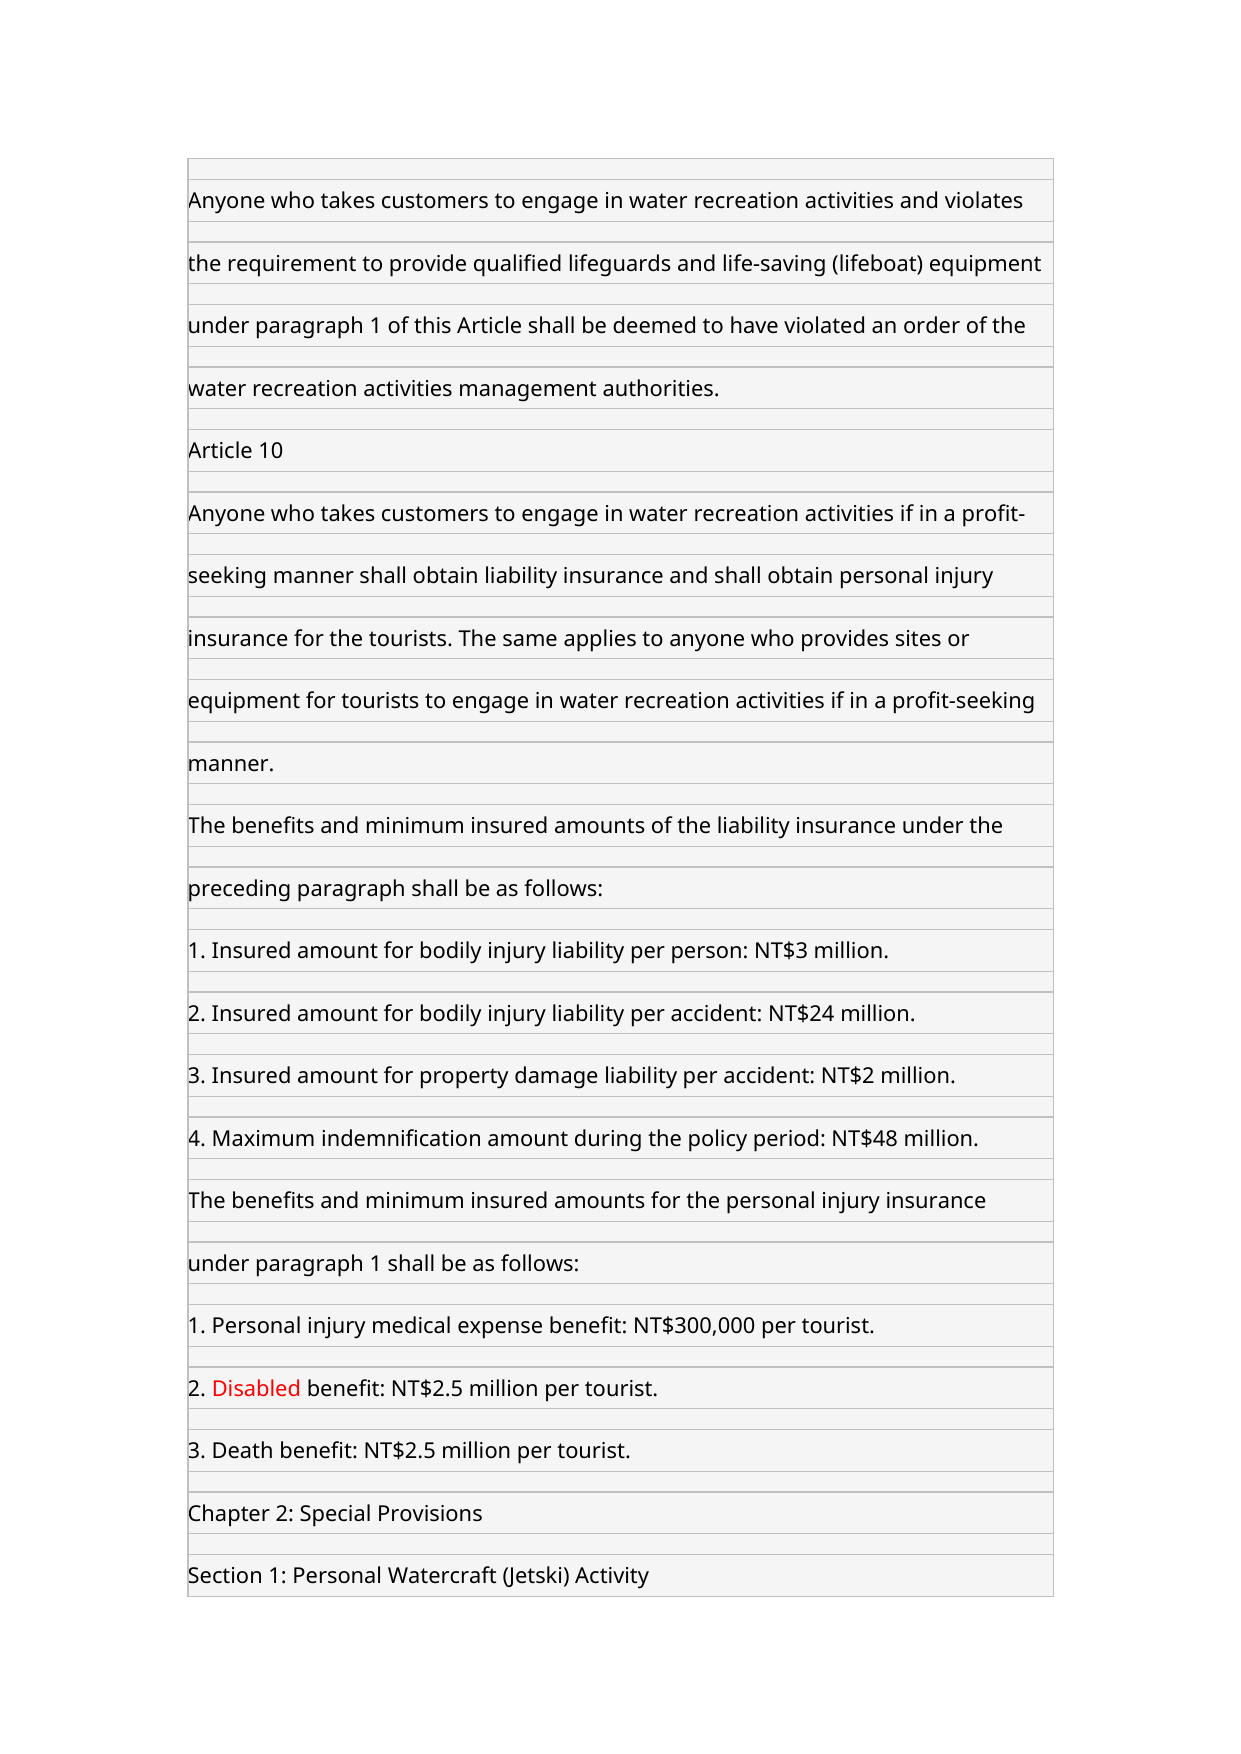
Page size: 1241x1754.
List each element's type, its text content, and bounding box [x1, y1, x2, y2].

text manner. [189, 743, 1053, 783]
subtitle Section 1: Personal Watercraft (Jetski) Activity [189, 1555, 1053, 1596]
text 3. Insured amount for property damage liability per accident: NT$2 million. [189, 1055, 1053, 1096]
text 2. Insured amount for bodily injury liability per accident: NT$24 million. [189, 993, 1053, 1033]
text water recreation activities management authorities. [189, 368, 1053, 408]
text Article 10 [189, 430, 1053, 471]
text 4. Maximum indemnification amount during the policy period: NT$48 million. [189, 1118, 1053, 1158]
text Anyone who takes customers to engage in water recreation activities if in a profit- [189, 493, 1053, 533]
text equipment for tourists to engage in water recreation activities if in a profit-seeking [189, 680, 1053, 721]
text seeking manner shall obtain liability insurance and shall obtain personal injury [189, 555, 1053, 596]
subtitle [189, 1534, 1053, 1554]
text 1. Insured amount for bodily injury liability per person: NT$3 million. [189, 930, 1053, 971]
subtitle [189, 1472, 1053, 1491]
subtitle Chapter 2: Special Provisions [189, 1493, 1053, 1533]
text [189, 409, 1053, 429]
text The benefits and minimum insured amounts of the liability insurance under the [189, 805, 1053, 846]
text preceding paragraph shall be as follows: [189, 868, 1053, 908]
text 3. Death benefit: NT$2.5 million per tourist. [189, 1430, 1053, 1471]
text insurance for the tourists. The same applies to anyone who provides sites or [189, 618, 1053, 658]
text under paragraph 1 shall be as follows: [189, 1243, 1053, 1283]
text The benefits and minimum insured amounts for the personal injury insurance [189, 1180, 1053, 1221]
text 2. Disabled benefit: NT$2.5 million per tourist. [189, 1368, 1053, 1408]
text the requirement to provide qualified lifeguards and life-saving (lifeboat) equipment [189, 243, 1053, 283]
text 1. Personal injury medical expense benefit: NT$300,000 per tourist. [189, 1305, 1053, 1346]
text Anyone who takes customers to engage in water recreation activities and violates [189, 180, 1053, 221]
text under paragraph 1 of this Article shall be deemed to have violated an order of the [189, 305, 1053, 346]
